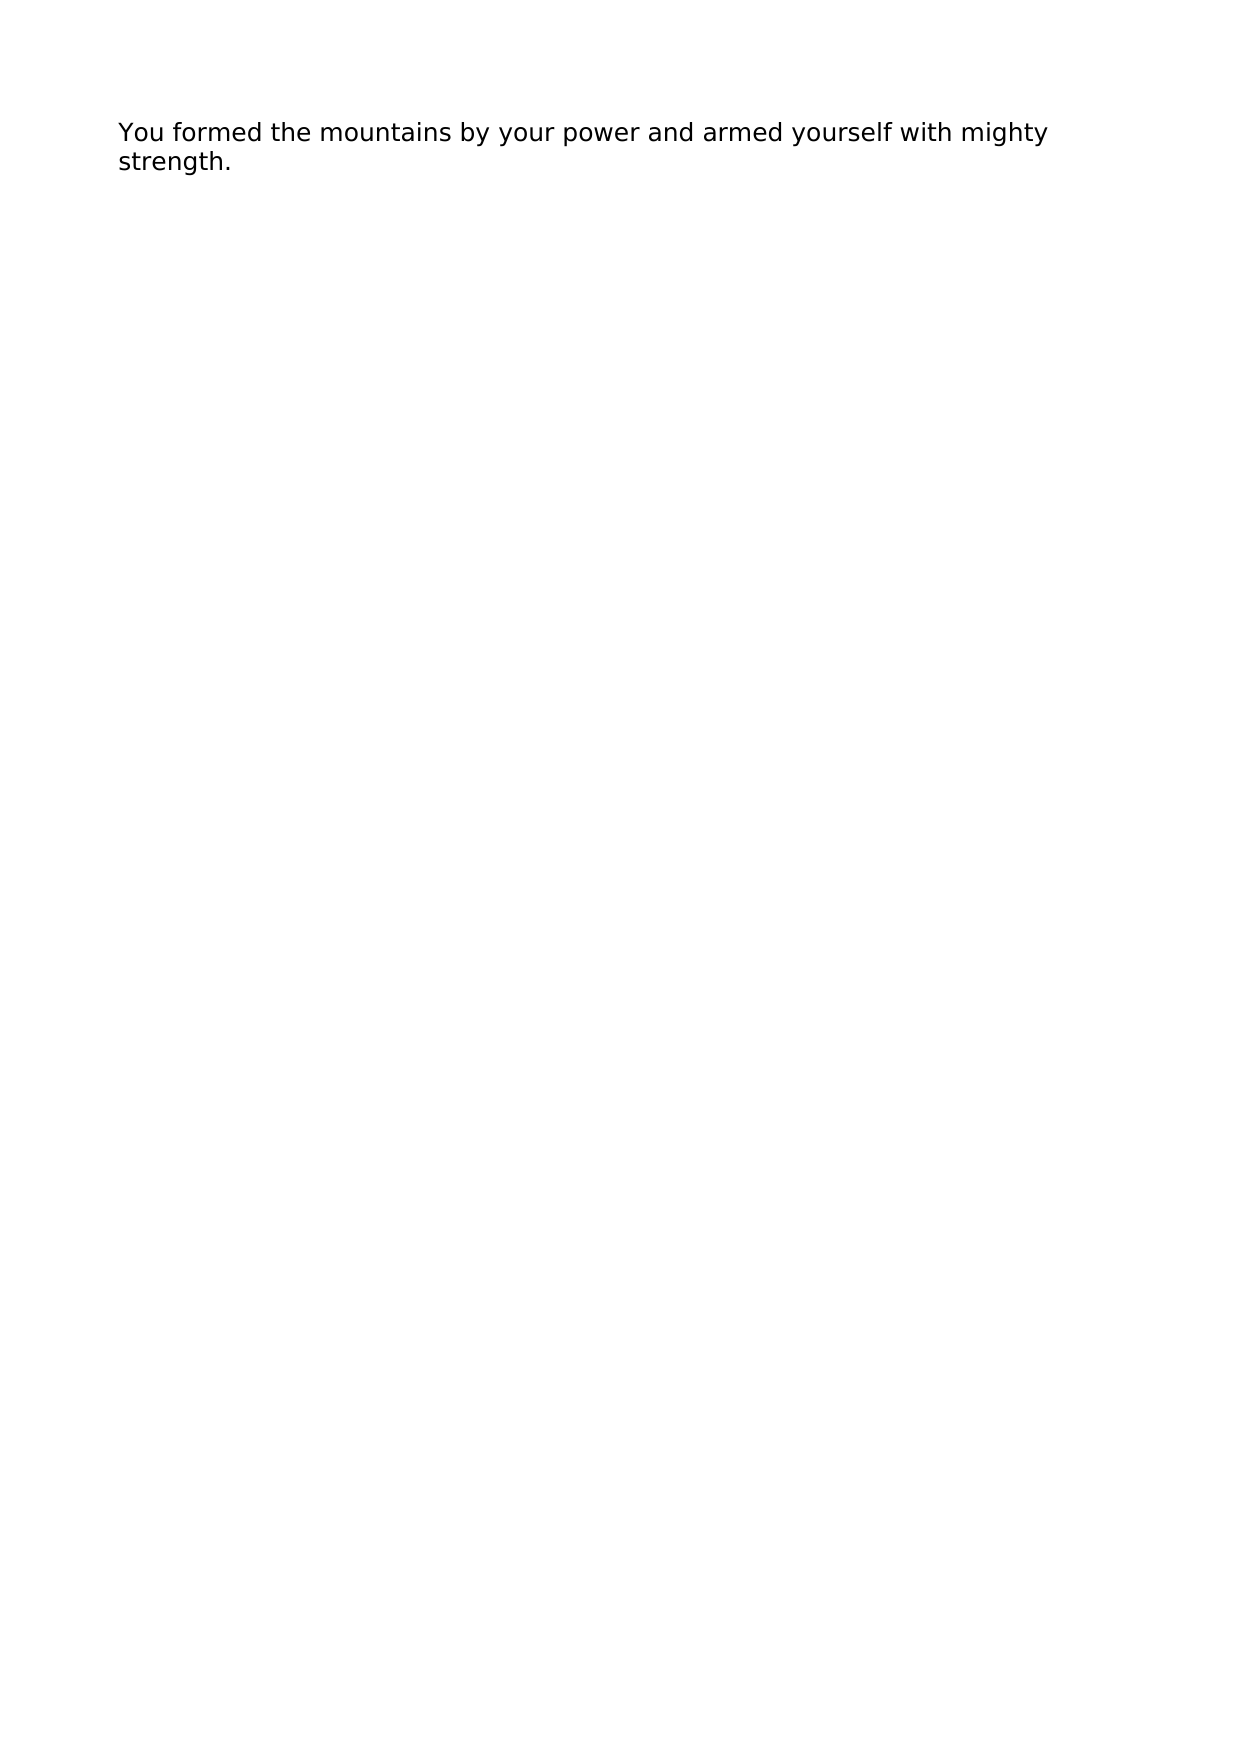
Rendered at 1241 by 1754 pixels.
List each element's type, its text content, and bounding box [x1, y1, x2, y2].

text You formed the mountains by your power and armed yourself with mighty strength. [118, 118, 1122, 176]
